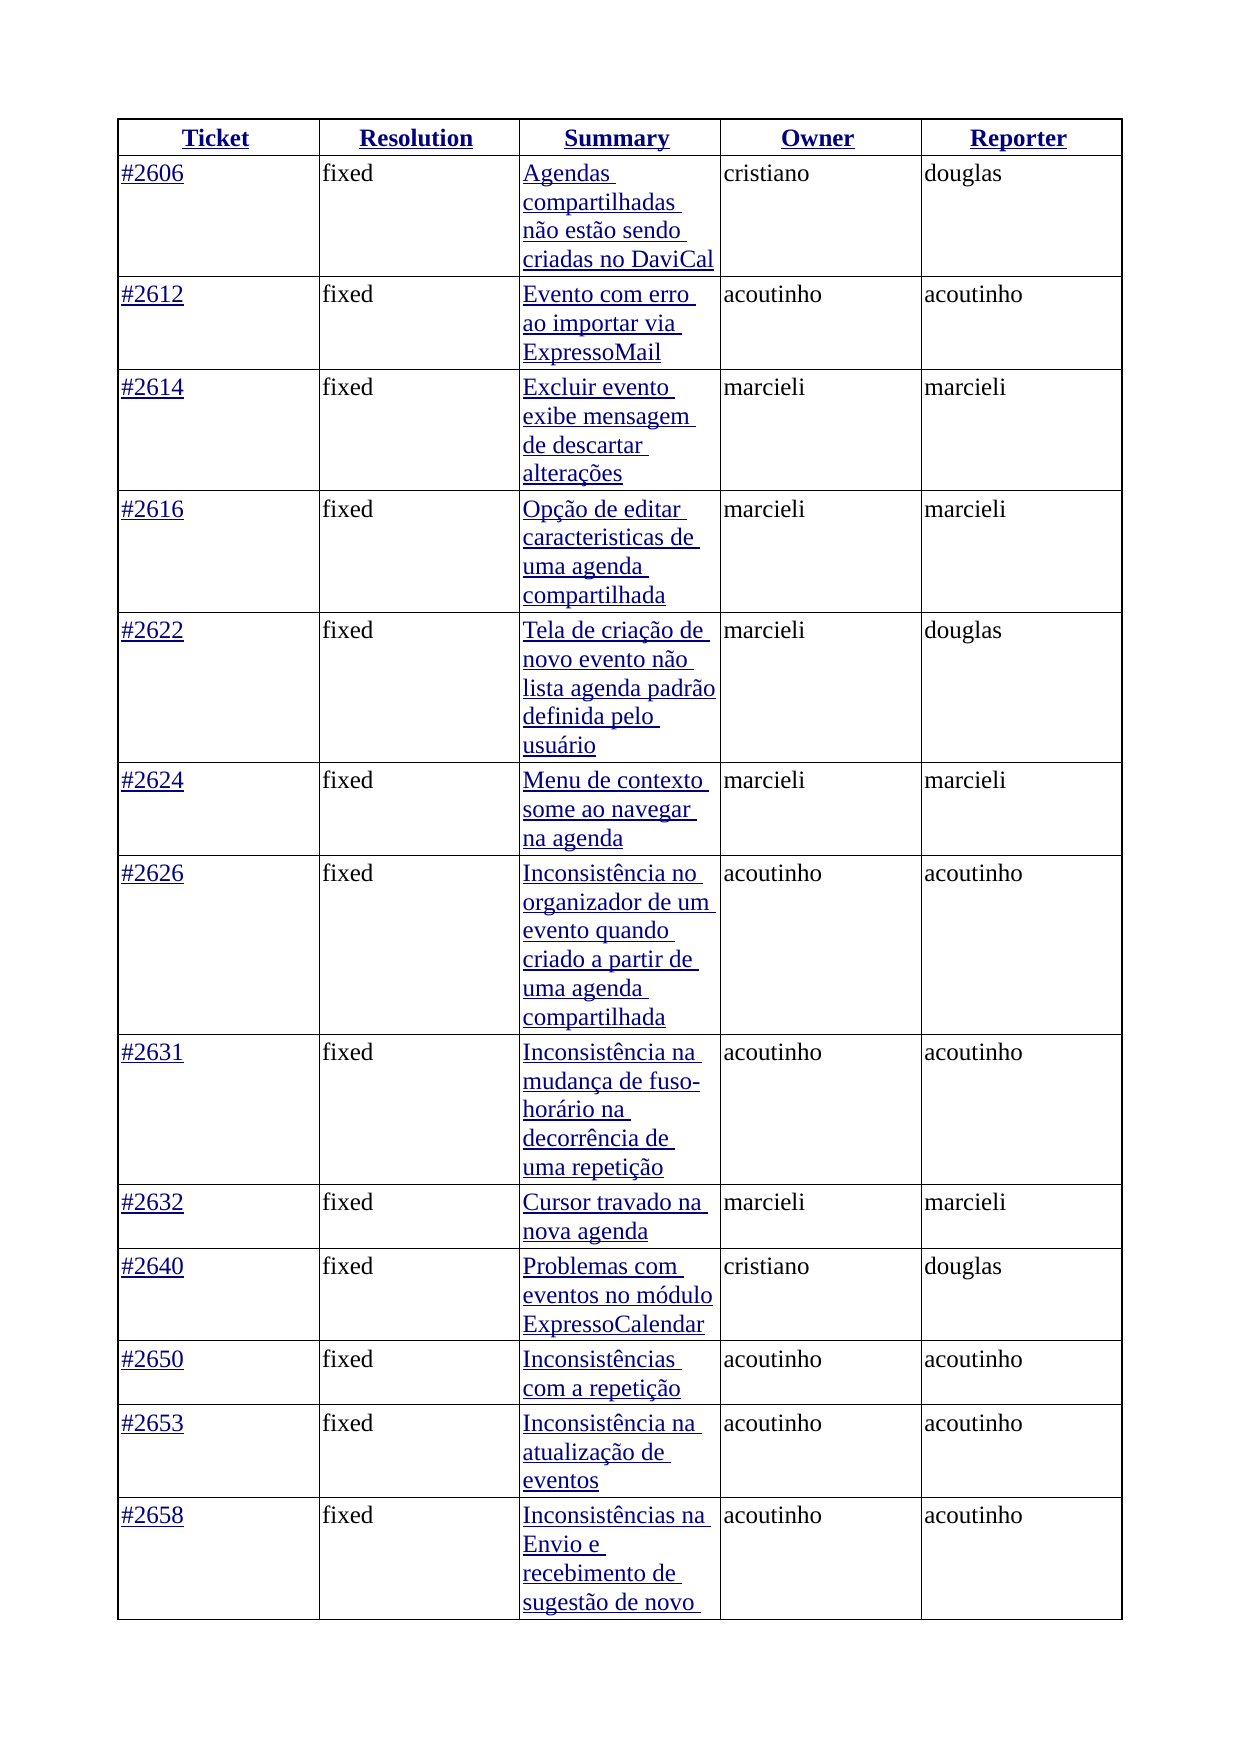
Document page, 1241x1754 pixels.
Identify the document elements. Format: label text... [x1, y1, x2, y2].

table_cell marcieli [721, 613, 921, 762]
table_cell acoutinho [721, 1498, 921, 1618]
table_cell marcieli [922, 491, 1121, 612]
table_cell #2626 [119, 856, 319, 1033]
table_cell acoutinho [922, 1405, 1121, 1497]
table_cell Excluir evento exibe mensagem de descartar alterações [520, 370, 720, 490]
table_cell marcieli [721, 491, 921, 612]
table_cell fixed [320, 1035, 519, 1184]
table_cell marcieli [922, 370, 1121, 490]
table_cell Evento com erro ao importar via ExpressoMail [520, 277, 720, 369]
table_cell fixed [320, 277, 519, 369]
table_cell acoutinho [721, 1035, 921, 1184]
table_cell #2606 [119, 156, 319, 276]
table_cell cristiano [721, 156, 921, 276]
table_cell fixed [320, 1498, 519, 1618]
table_cell douglas [922, 1249, 1121, 1340]
table_cell marcieli [721, 1185, 921, 1248]
table_cell Inconsistências com a repetição [520, 1341, 720, 1404]
table_cell marcieli [721, 370, 921, 490]
table_cell fixed [320, 491, 519, 612]
table_cell marcieli [922, 1185, 1121, 1248]
table_cell #2614 [119, 370, 319, 490]
table_cell #2631 [119, 1035, 319, 1184]
table_cell douglas [922, 156, 1121, 276]
table_header Ticket [119, 120, 319, 154]
table_cell fixed [320, 1405, 519, 1497]
table_cell acoutinho [922, 856, 1121, 1033]
table_cell #2622 [119, 613, 319, 762]
table_cell acoutinho [721, 856, 921, 1033]
table_cell #2653 [119, 1405, 319, 1497]
table_cell acoutinho [922, 1035, 1121, 1184]
table_cell Problemas com eventos no módulo ExpressoCalendar [520, 1249, 720, 1340]
table_cell Cursor travado na nova agenda [520, 1185, 720, 1248]
table_cell Inconsistência no organizador de um evento quando criado a partir de uma agenda compartilhada [520, 856, 720, 1033]
table_cell Tela de criação de novo evento não lista agenda padrão definida pelo usuário [520, 613, 720, 762]
table_header Owner [721, 120, 921, 154]
table_cell fixed [320, 856, 519, 1033]
table_cell acoutinho [922, 1498, 1121, 1618]
table_cell #2650 [119, 1341, 319, 1404]
table_cell fixed [320, 613, 519, 762]
table_header Reporter [922, 120, 1121, 154]
table_cell fixed [320, 370, 519, 490]
table_cell acoutinho [721, 1341, 921, 1404]
table_cell acoutinho [721, 1405, 921, 1497]
table_cell acoutinho [721, 277, 921, 369]
table_cell #2616 [119, 491, 319, 612]
table_cell fixed [320, 1185, 519, 1248]
table_cell #2640 [119, 1249, 319, 1340]
table_header Resolution [320, 120, 519, 154]
table_cell Opção de editar caracteristicas de uma agenda compartilhada [520, 491, 720, 612]
table_cell fixed [320, 763, 519, 854]
table_cell fixed [320, 156, 519, 276]
table_cell marcieli [721, 763, 921, 854]
table_cell #2624 [119, 763, 319, 854]
table_cell Menu de contexto some ao navegar na agenda [520, 763, 720, 854]
table_header Summary [520, 120, 720, 154]
table_cell #2658 [119, 1498, 319, 1618]
table_cell Inconsistências na Envio e recebimento de sugestão de novo [520, 1498, 720, 1618]
table_cell marcieli [922, 763, 1121, 854]
table_cell fixed [320, 1249, 519, 1340]
table_cell #2612 [119, 277, 319, 369]
table_cell #2632 [119, 1185, 319, 1248]
table_cell Agendas compartilhadas não estão sendo criadas no DaviCal [520, 156, 720, 276]
table_cell douglas [922, 613, 1121, 762]
table_cell Inconsistência na mudança de fuso-horário na decorrência de uma repetição [520, 1035, 720, 1184]
table_cell acoutinho [922, 277, 1121, 369]
table_cell Inconsistência na atualização de eventos [520, 1405, 720, 1497]
table_cell cristiano [721, 1249, 921, 1340]
table_cell acoutinho [922, 1341, 1121, 1404]
table_cell fixed [320, 1341, 519, 1404]
